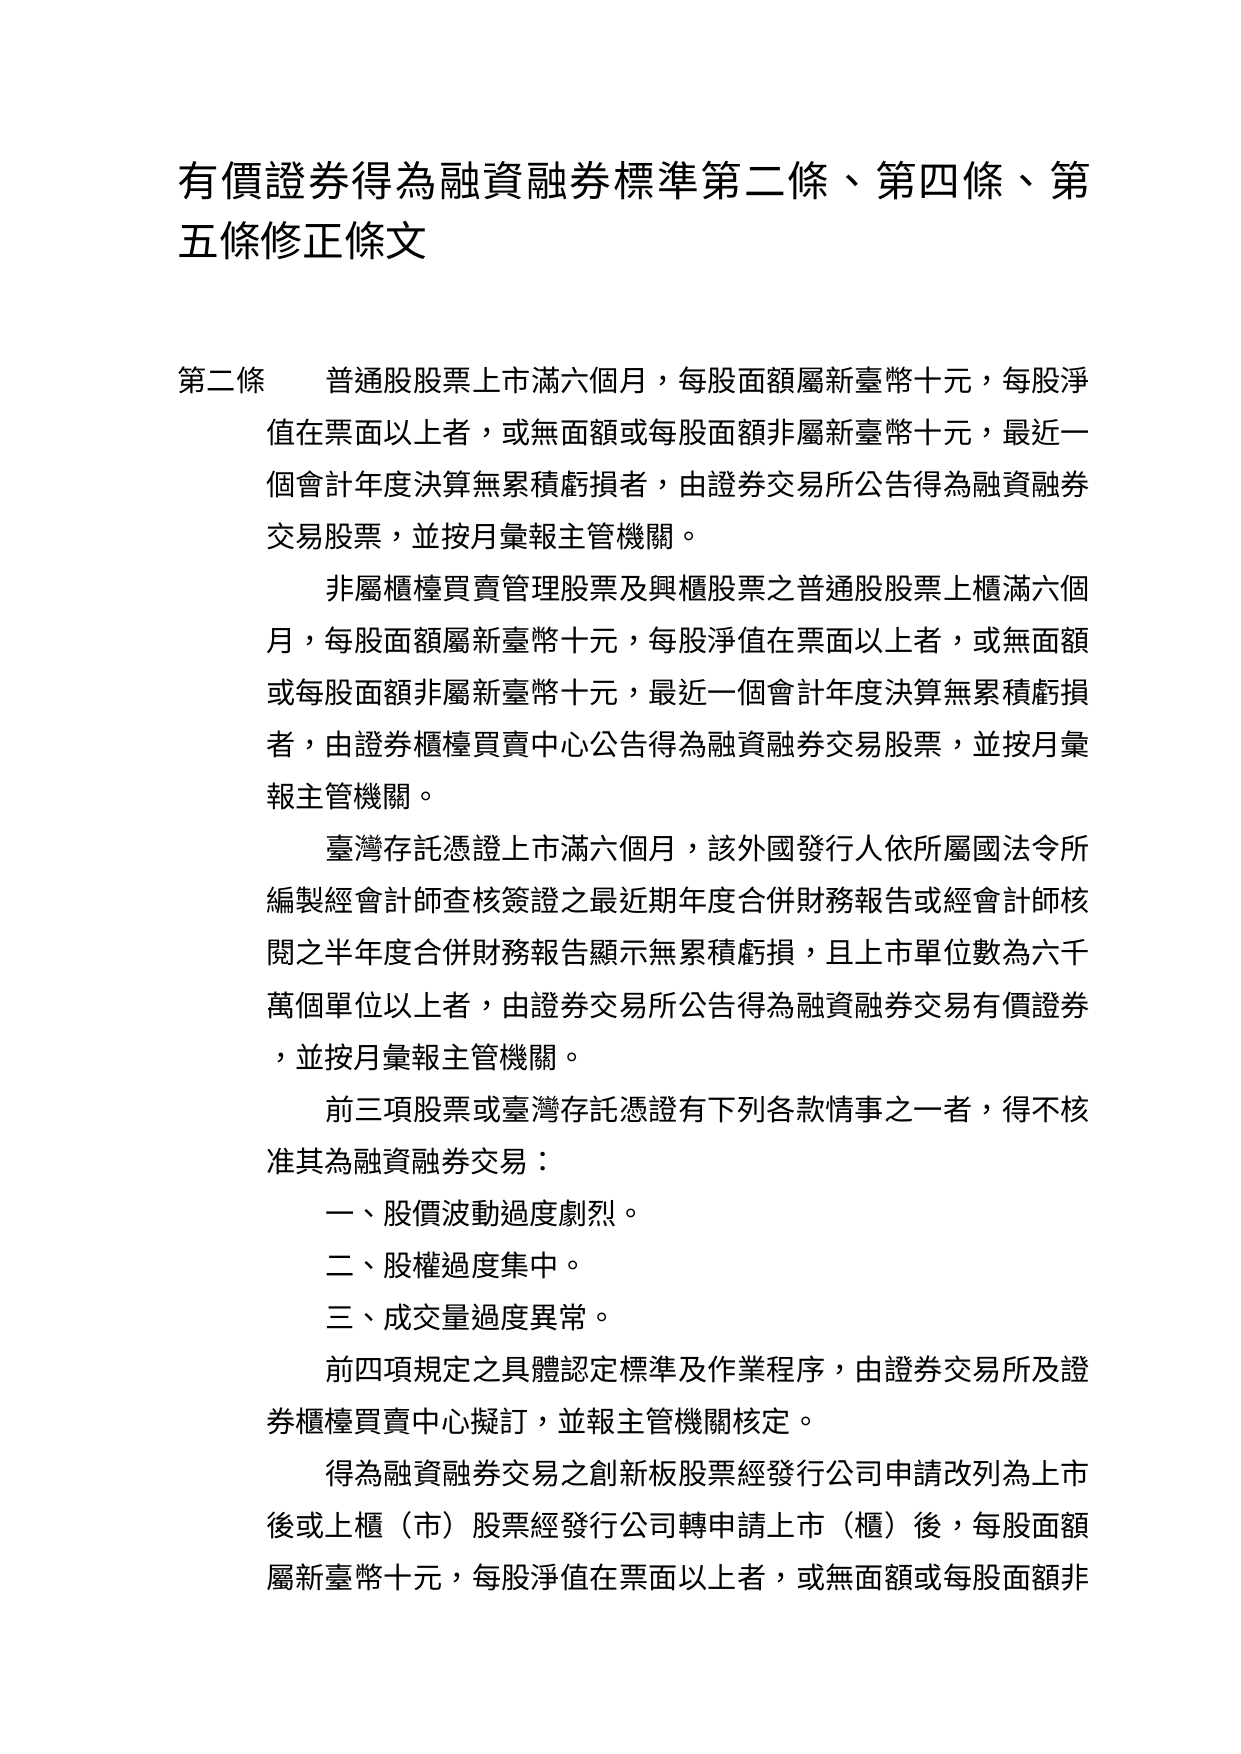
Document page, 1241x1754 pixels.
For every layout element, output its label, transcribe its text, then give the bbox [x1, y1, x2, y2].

text 得為融資融券交易之創新板股票經發行公司申請改列為上市後或上櫃（市）股票經發行公司轉申請上市（櫃）後，每股面額屬新臺幣十元，每股淨值在票面以上者，或無面額或每股面額非 [266, 1443, 1093, 1599]
text 前三項股票或臺灣存託憑證有下列各款情事之一者，得不核准其為融資融券交易： [266, 1078, 1093, 1183]
text 第二條 普通股股票上市滿六個月，每股面額屬新臺幣十元，每股淨值在票面以上者，或無面額或每股面額非屬新臺幣十元，最近一個會計年度決算無累積虧損者，由證券交易所公告得為融資融券交易股票，並按月彙報主管機關。 [177, 349, 1093, 558]
text 三、成交量過度異常。 [266, 1287, 1093, 1339]
text 一、股價波動過度劇烈。 [266, 1183, 1093, 1235]
text 前四項規定之具體認定標準及作業程序，由證券交易所及證券櫃檯買賣中心擬訂，並報主管機關核定。 [266, 1339, 1093, 1443]
text 非屬櫃檯買賣管理股票及興櫃股票之普通股股票上櫃滿六個月，每股面額屬新臺幣十元，每股淨值在票面以上者，或無面額或每股面額非屬新臺幣十元，最近一個會計年度決算無累積虧損者，由證券櫃檯買賣中心公告得為融資融券交易股票，並按月彙報主管機關。 [266, 558, 1093, 818]
text 二、股權過度集中。 [266, 1235, 1093, 1287]
text 臺灣存託憑證上市滿六個月，該外國發行人依所屬國法令所編製經會計師查核簽證之最近期年度合併財務報告或經會計師核閱之半年度合併財務報告顯示無累積虧損，且上市單位數為六千萬個單位以上者，由證券交易所公告得為融資融券交易有價證券，並按月彙報主管機關。 [266, 818, 1093, 1078]
text 有價證券得為融資融券標準第二條、第四條、第五條修正條文 [177, 148, 1093, 268]
